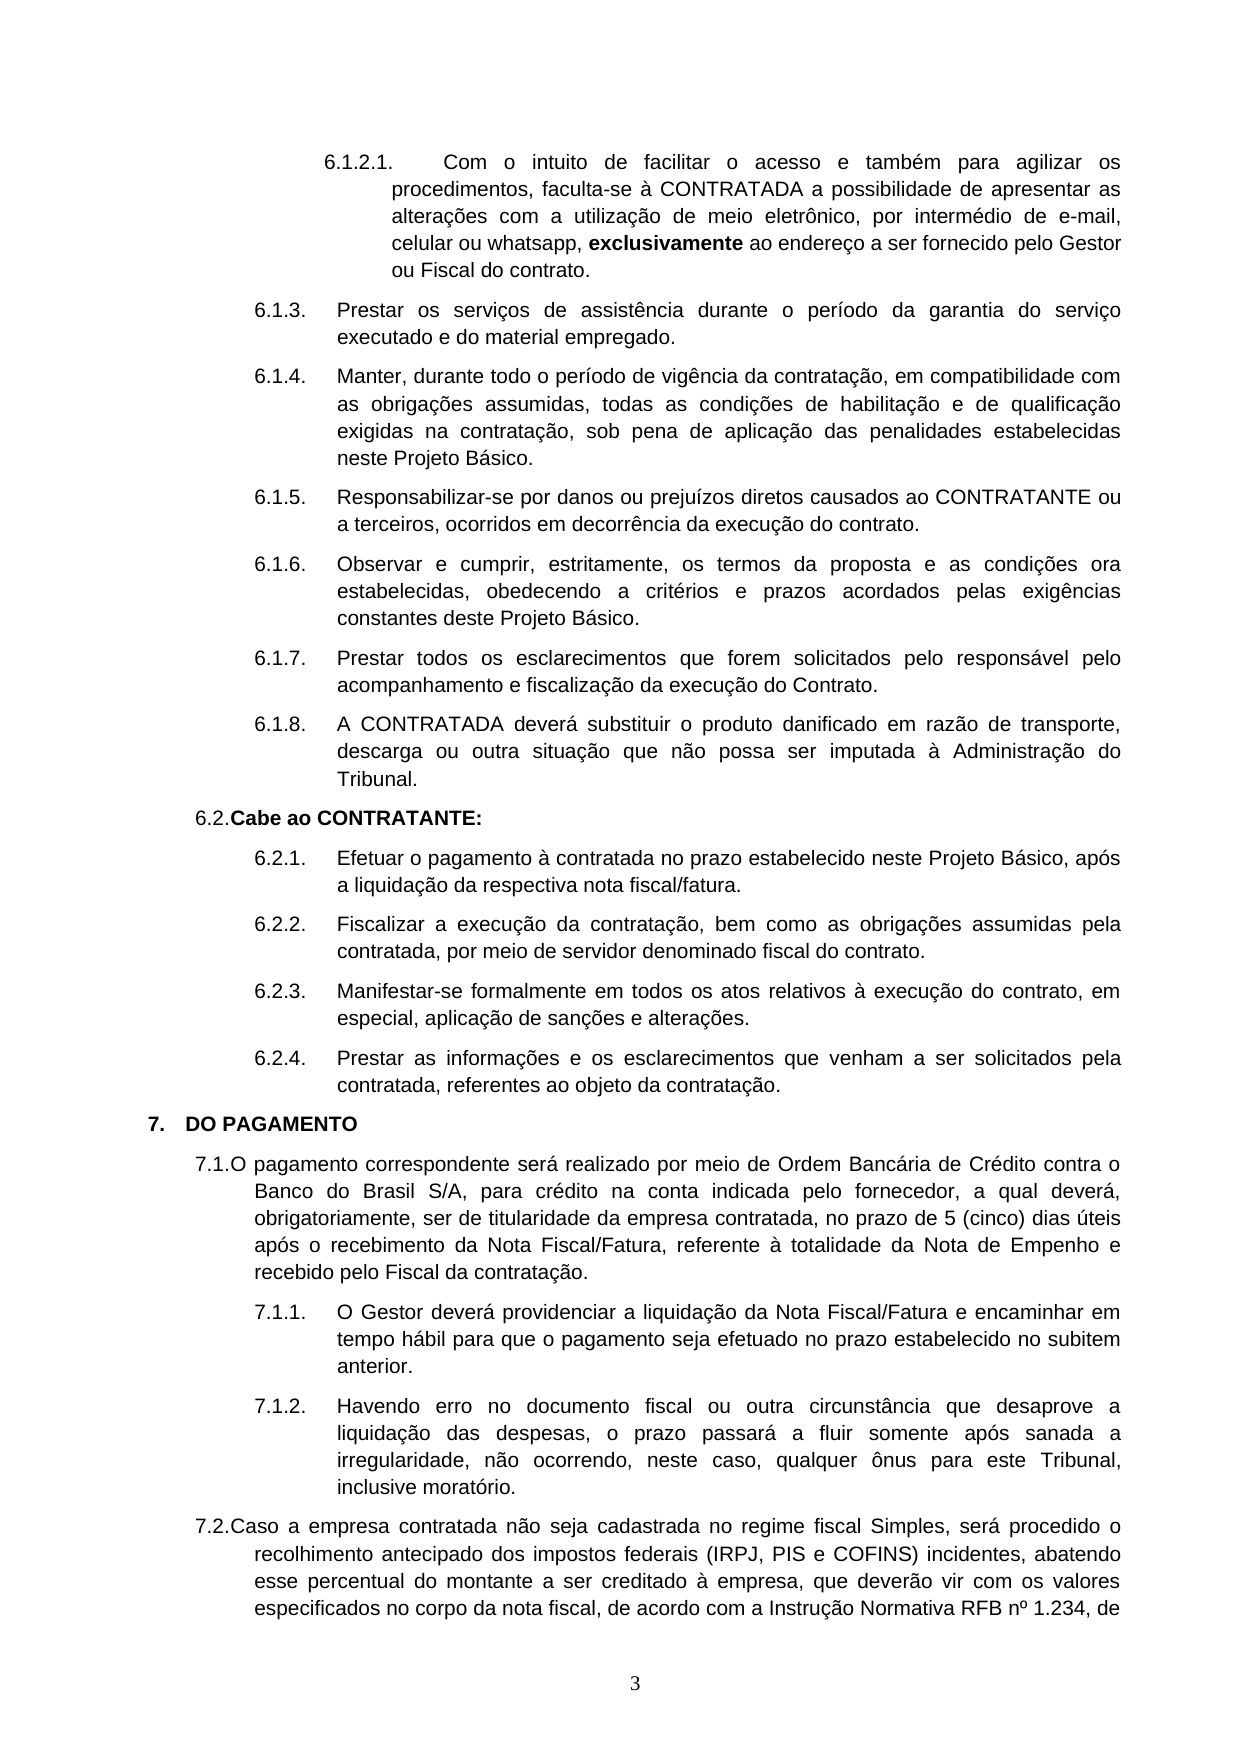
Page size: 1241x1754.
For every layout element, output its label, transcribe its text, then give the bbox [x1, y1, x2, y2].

list Prestar os serviços de assistência durante o período da garantia do serviço executado e do material empregado. [254, 296, 1122, 350]
list Efetuar o pagamento à contratada no prazo estabelecido neste Projeto Básico, após a liquidação da respectiva nota fiscal/fatura. [254, 843, 1122, 898]
list Fiscalizar a execução da contratação, bem como as obrigações assumidas pela contratada, por meio de servidor denominado fiscal do contrato. [254, 910, 1122, 964]
list Observar e cumprir, estritamente, os termos da proposta e as condições ora estabelecidas, obedecendo a critérios e prazos acordados pelas exigências constantes deste Projeto Básico. [254, 550, 1122, 631]
list Cabe ao CONTRATANTE: [195, 804, 1122, 831]
list Havendo erro no documento fiscal ou outra circunstância que desaprove a liquidação das despesas, o prazo passará a fluir somente após sanada a irregularidade, não ocorrendo, neste caso, qualquer ônus para este Tribunal, inclusive moratório. [254, 1391, 1122, 1500]
list Manifestar-se formalmente em todos os atos relativos à execução do contrato, em especial, aplicação de sanções e alterações. [254, 977, 1122, 1031]
list Prestar todos os esclarecimentos que forem solicitados pelo responsável pelo acompanhamento e fiscalização da execução do Contrato. [254, 643, 1122, 698]
list Responsabilizar-se por danos ou prejuízos diretos causados ao CONTRATANTE ou a terceiros, ocorridos em decorrência da execução do contrato. [254, 483, 1122, 537]
list Com o intuito de facilitar o acesso e também para agilizar os procedimentos, faculta-se à CONTRATADA a possibilidade de apresentar as alterações com a utilização de meio eletrônico, por intermédio de e-mail, celular ou whatsapp, exclusivamente ao endereço a ser fornecido pelo Gestor ou Fiscal do contrato. [324, 148, 1122, 283]
list Prestar as informações e os esclarecimentos que venham a ser solicitados pela contratada, referentes ao objeto da contratação. [254, 1043, 1122, 1098]
list Caso a empresa contratada não seja cadastrada no regime fiscal Simples, será procedido o recolhimento antecipado dos impostos federais (IRPJ, PIS e COFINS) incidentes, abatendo esse percentual do montante a ser creditado à empresa, que deverão vir com os valores especificados no corpo da nota fiscal, de acordo com a Instrução Normativa RFB nº 1.234, de [195, 1512, 1122, 1621]
list Manter, durante todo o período de vigência da contratação, em compatibilidade com as obrigações assumidas, todas as condições de habilitação e de qualificação exigidas na contratação, sob pena de aplicação das penalidades estabelecidas neste Projeto Básico. [254, 362, 1122, 471]
list O Gestor deverá providenciar a liquidação da Nota Fiscal/Fatura e encaminhar em tempo hábil para que o pagamento seja efetuado no prazo estabelecido no subitem anterior. [254, 1298, 1122, 1379]
list O pagamento correspondente será realizado por meio de Ordem Bancária de Crédito contra o Banco do Brasil S/A, para crédito na conta indicada pelo fornecedor, a qual deverá, obrigatoriamente, ser de titularidade da empresa contratada, no prazo de 5 (cinco) dias úteis após o recebimento da Nota Fiscal/Fatura, referente à totalidade da Nota de Empenho e recebido pelo Fiscal da contratação. [195, 1150, 1122, 1285]
list A CONTRATADA deverá substituir o produto danificado em razão de transporte, descarga ou outra situação que não possa ser imputada à Administração do Tribunal. [254, 710, 1122, 791]
list DO PAGAMENTO [148, 1110, 1122, 1137]
